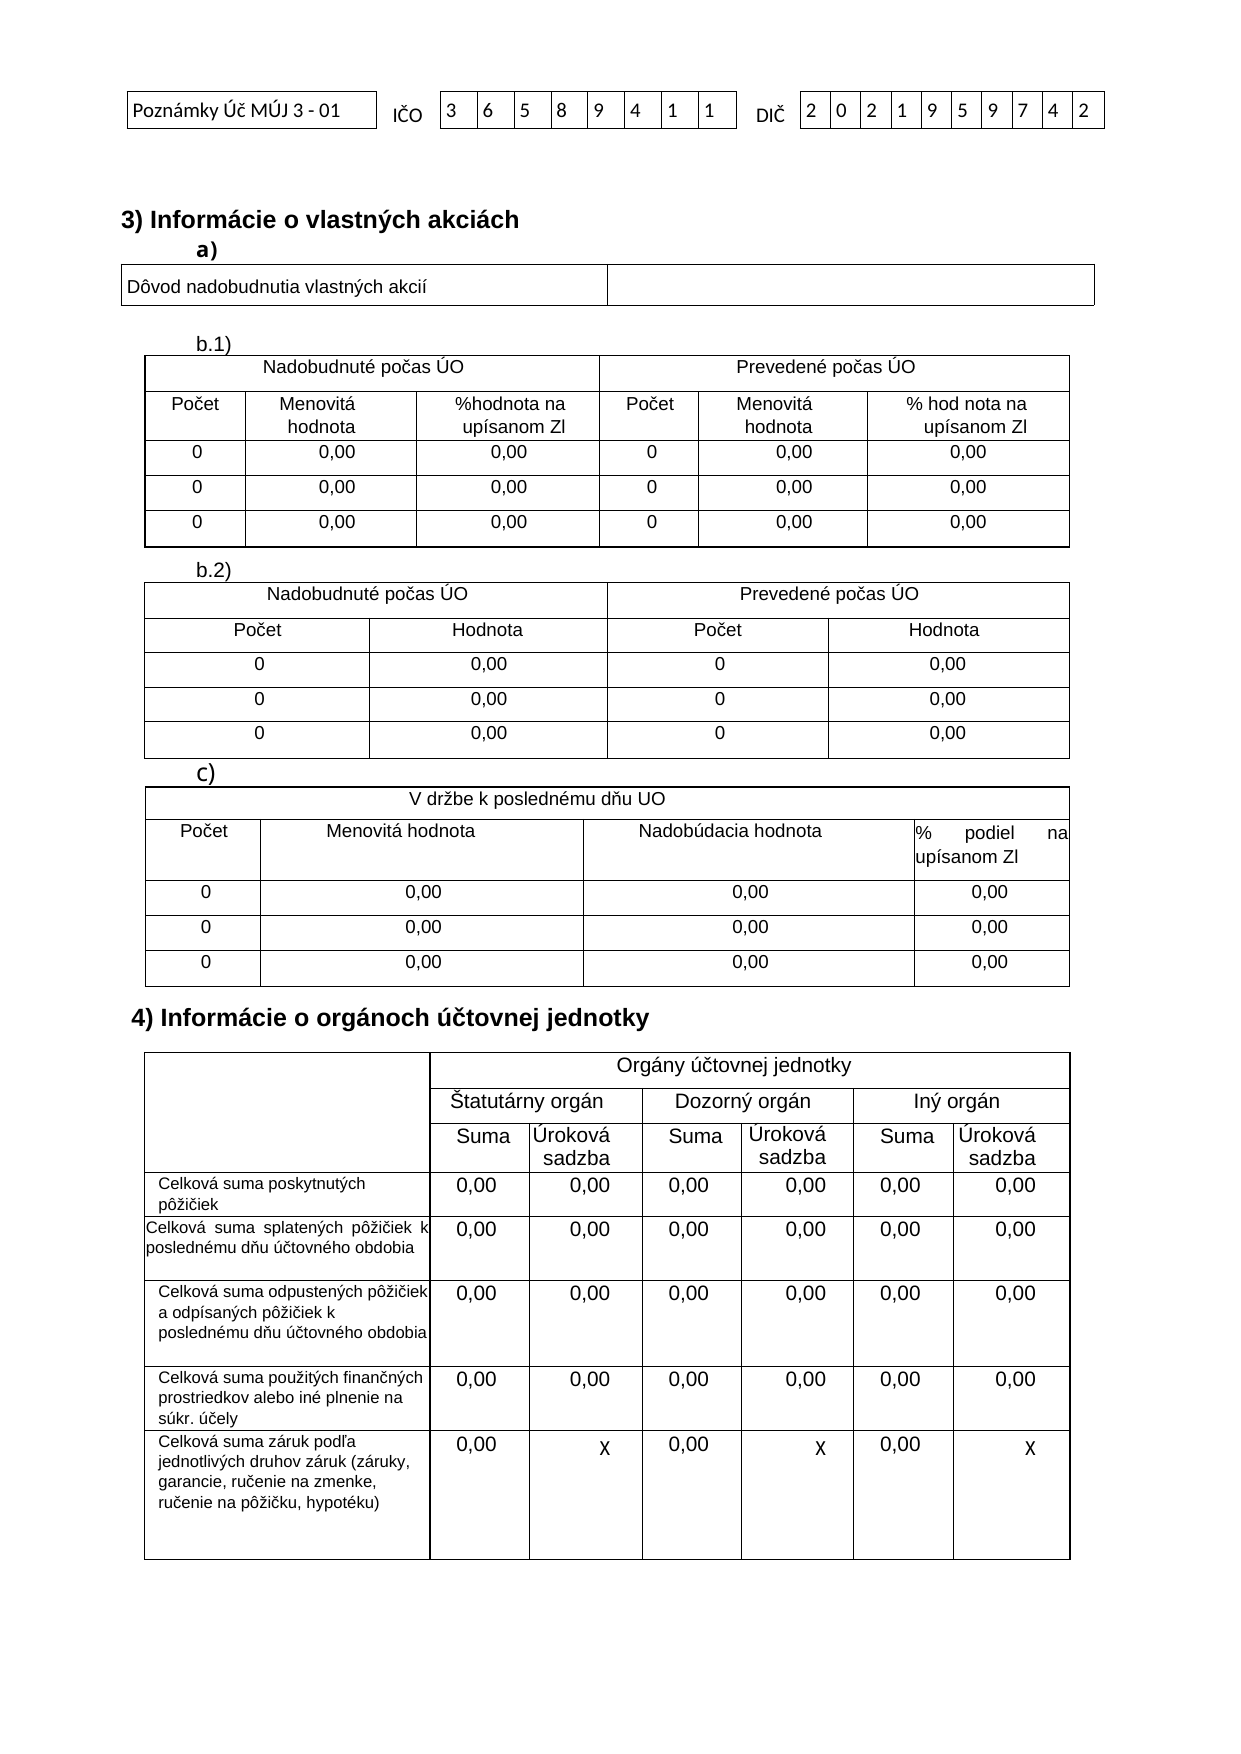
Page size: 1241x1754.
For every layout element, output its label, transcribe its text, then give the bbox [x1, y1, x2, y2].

table_cell 0,00 [643, 1431, 741, 1559]
table_cell 0 [608, 653, 828, 687]
table_cell Počet [145, 619, 369, 652]
table_cell 0,00 [915, 951, 1069, 986]
table_cell Úroková sadzba [530, 1124, 642, 1172]
table_cell % hod nota na upísanom Zl [868, 392, 1069, 439]
table_cell 0,00 [261, 951, 583, 986]
table_cell Suma [431, 1124, 529, 1172]
table_cell 0,00 [742, 1173, 853, 1216]
table_cell 0,00 [370, 653, 607, 687]
table_cell 0,00 [584, 951, 914, 986]
table_header [608, 265, 1094, 305]
table_cell 0 [145, 653, 369, 687]
table_cell Menovitá hodnota [261, 820, 583, 880]
table_cell 0 [146, 951, 260, 986]
table_cell Celková suma odpustených pôžičiek a odpísaných pôžičiek k poslednému dňu účtovného obdobia [145, 1281, 429, 1366]
table_cell 0 [608, 722, 828, 757]
table_cell 0,00 [954, 1367, 1069, 1430]
table_cell x [530, 1431, 642, 1559]
table_cell %hodnota na upísanom Zl [417, 392, 599, 439]
table_cell 0,00 [699, 511, 867, 546]
table_header [145, 1053, 429, 1172]
table_cell Počet [146, 820, 260, 880]
table_cell 0 [146, 476, 245, 510]
table_cell 0,00 [261, 916, 583, 949]
table_cell 0,00 [643, 1173, 741, 1216]
table_cell 0,00 [915, 881, 1069, 915]
table_cell 0,00 [868, 511, 1069, 546]
table_cell 0,00 [431, 1431, 529, 1559]
table_cell 0,00 [370, 722, 607, 757]
table_cell 0 [146, 881, 260, 915]
table_header Nadobudnuté počas ÚO [145, 583, 607, 618]
table_cell 0,00 [868, 441, 1069, 475]
table_cell Štatutárny orgán [431, 1089, 642, 1123]
text a) [196, 234, 1094, 263]
table_cell Hodnota [829, 619, 1069, 652]
text 3) Informácie o vlastných akciách [121, 204, 1094, 234]
table_cell x [954, 1431, 1069, 1559]
table_cell 0 [600, 476, 698, 510]
table_cell 0,00 [261, 881, 583, 915]
table_cell Suma [643, 1124, 741, 1172]
table_cell 0,00 [530, 1367, 642, 1430]
table_cell Suma [854, 1124, 953, 1172]
table_cell Dozorný orgán [643, 1089, 853, 1123]
table_cell 0,00 [643, 1217, 741, 1280]
text 4) Informácie o orgánoch účtovnej jednotky [149, 1010, 1094, 1031]
table_cell 0,00 [246, 476, 416, 510]
table_cell 0,00 [643, 1281, 741, 1366]
table_cell Menovitá hodnota [246, 392, 416, 439]
table_cell 0,00 [742, 1217, 853, 1280]
table_cell 0,00 [643, 1367, 741, 1430]
table_cell 0,00 [742, 1281, 853, 1366]
table_cell 0 [146, 441, 245, 475]
table_cell 0,00 [742, 1367, 853, 1430]
table_cell 0,00 [584, 916, 914, 949]
table_cell 0 [600, 441, 698, 475]
table_cell 0,00 [417, 476, 599, 510]
table_cell Počet [146, 392, 245, 439]
table_cell 0,00 [854, 1173, 953, 1216]
table_header Nadobudnuté počas ÚO [146, 356, 599, 391]
table_cell 0 [600, 511, 698, 546]
table_cell Menovitá hodnota [699, 392, 867, 439]
table_cell 0,00 [246, 441, 416, 475]
table_cell 0 [146, 916, 260, 949]
table_cell 0,00 [246, 511, 416, 546]
table_cell Celková suma záruk podľa jednotlivých druhov záruk (záruky, garancie, ručenie na zmenke, ručenie na pôžičku, hypotéku) [145, 1431, 429, 1559]
table_cell 0,00 [530, 1281, 642, 1366]
table_cell Hodnota [370, 619, 607, 652]
table_cell Celková suma poskytnutých pôžičiek [145, 1173, 429, 1216]
table_header Dôvod nadobudnutia vlastných akcií [122, 265, 607, 305]
table_cell 0,00 [954, 1281, 1069, 1366]
table_cell Celková suma splatených pôžičiek k poslednému dňu účtovného obdobia [145, 1217, 429, 1280]
table_cell 0,00 [854, 1367, 953, 1430]
table_cell 0,00 [854, 1281, 953, 1366]
table_header Prevedené počas ÚO [608, 583, 1069, 618]
table_cell Úroková sadzba [954, 1124, 1069, 1172]
table_cell 0,00 [370, 688, 607, 721]
table_cell 0 [608, 688, 828, 721]
table_cell Nadobúdacia hodnota [584, 820, 914, 880]
table_cell x [742, 1431, 853, 1559]
table_cell Počet [600, 392, 698, 439]
table_header Prevedené počas ÚO [600, 356, 1069, 391]
table_cell Celková suma použitých finančných prostriedkov alebo iné plnenie na súkr. účely [145, 1367, 429, 1430]
table_cell 0,00 [417, 441, 599, 475]
text c) [196, 761, 1094, 786]
table_cell 0,00 [854, 1431, 953, 1559]
table_cell 0,00 [530, 1173, 642, 1216]
table_cell 0,00 [829, 722, 1069, 757]
text b.2) [196, 561, 1094, 582]
table_cell 0,00 [530, 1217, 642, 1280]
table_cell Úroková sadzba [742, 1124, 853, 1172]
table_header V držbe k poslednému dňu UO [146, 788, 1069, 819]
table_cell 0,00 [954, 1173, 1069, 1216]
table_cell 0,00 [829, 688, 1069, 721]
table_cell 0,00 [584, 881, 914, 915]
table_cell 0 [146, 511, 245, 546]
table_cell Iný orgán [854, 1089, 1069, 1123]
table_header Orgány účtovnej jednotky [431, 1053, 1069, 1088]
table_cell Počet [608, 619, 828, 652]
table_cell 0,00 [868, 476, 1069, 510]
table_cell 0,00 [954, 1217, 1069, 1280]
table_cell 0,00 [699, 441, 867, 475]
table_cell 0,00 [431, 1367, 529, 1430]
table_cell 0,00 [915, 916, 1069, 949]
table_cell 0,00 [431, 1173, 529, 1216]
table_cell 0 [145, 688, 369, 721]
table_cell % podiel na upísanom Zl [915, 820, 1069, 880]
table_cell 0,00 [854, 1217, 953, 1280]
table_cell 0 [145, 722, 369, 757]
text b.1) [196, 334, 1094, 355]
table_cell 0,00 [699, 476, 867, 510]
table_cell 0,00 [829, 653, 1069, 687]
table_cell 0,00 [417, 511, 599, 546]
table_cell 0,00 [431, 1281, 529, 1366]
table_cell 0,00 [431, 1217, 529, 1280]
